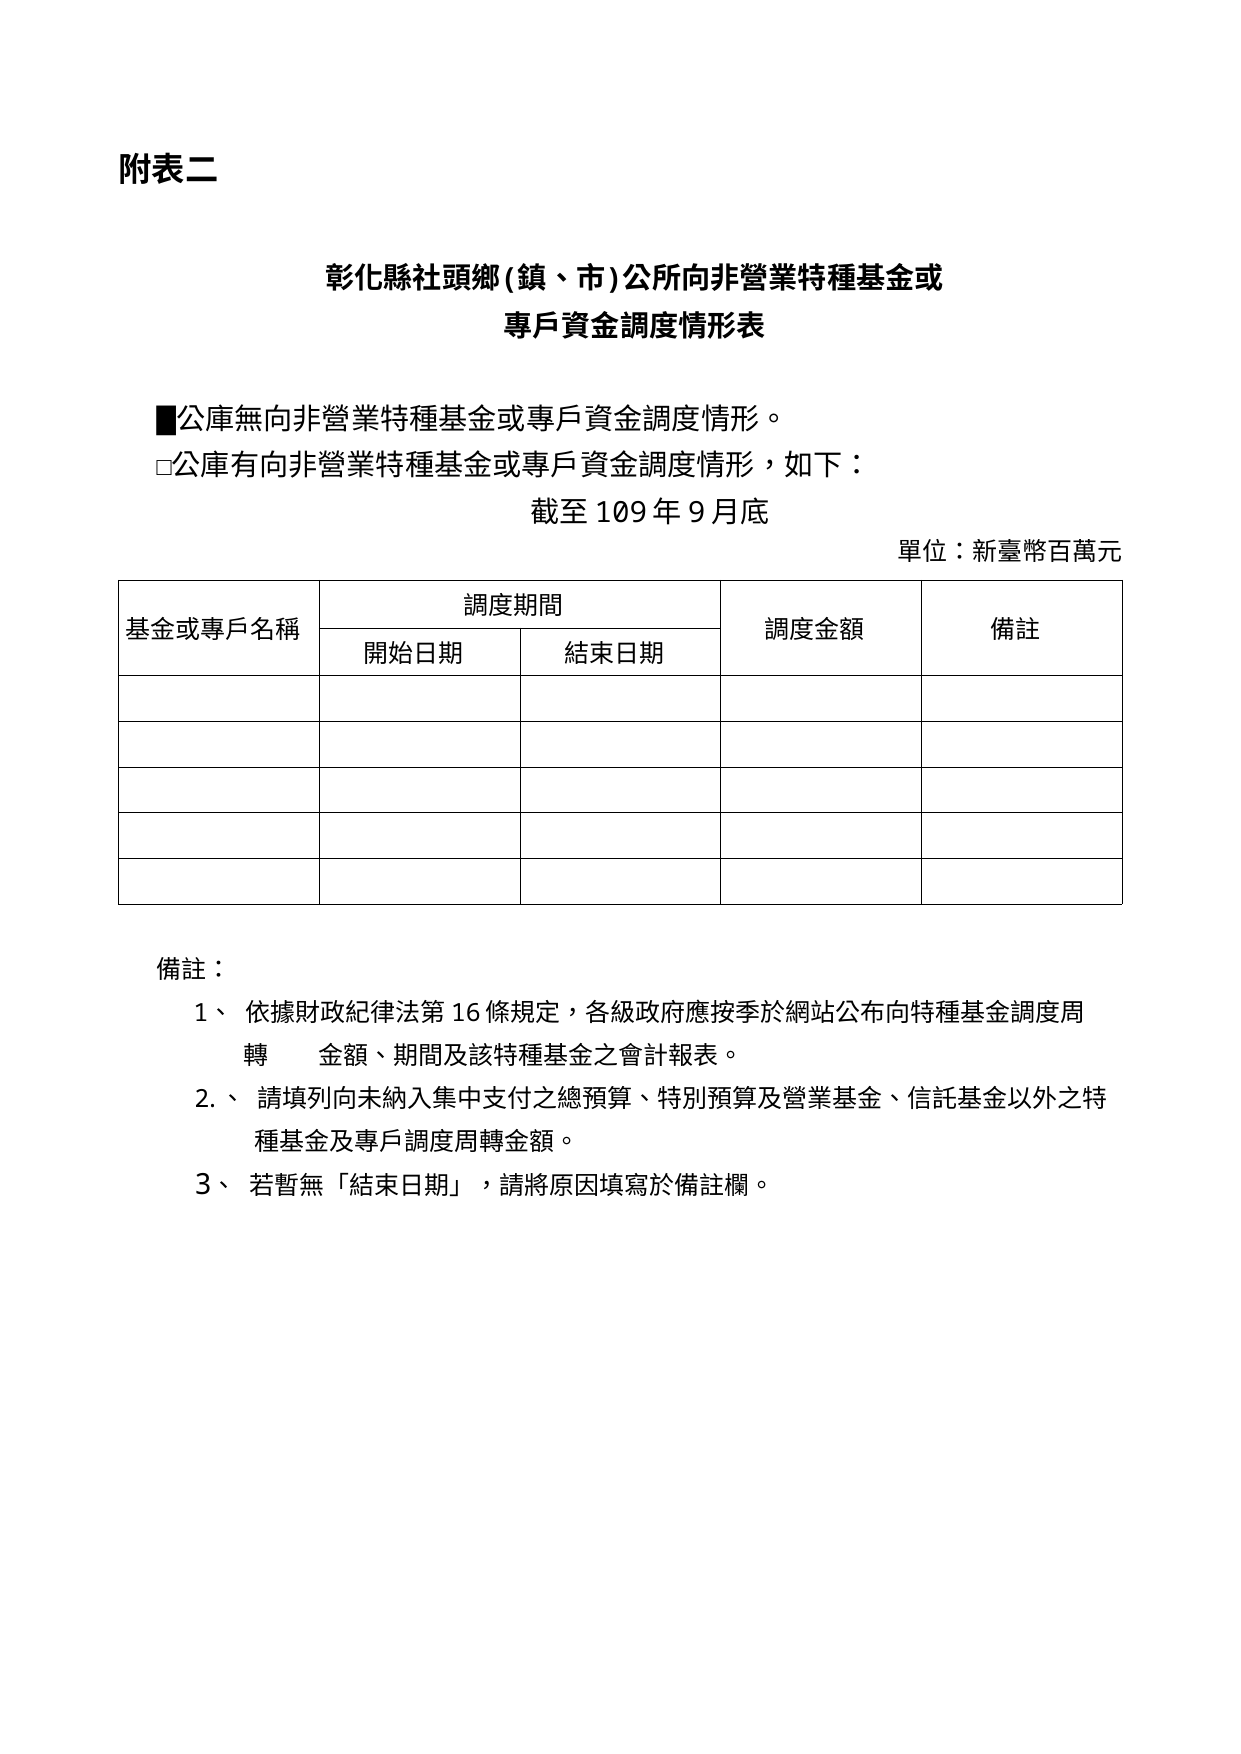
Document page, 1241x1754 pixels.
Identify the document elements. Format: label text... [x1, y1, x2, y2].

table_cell [320, 813, 520, 858]
table_header 調度期間 [320, 581, 720, 627]
text 3、 若暫無「結束日期」，請將原因填寫於備註欄。 [194, 1164, 1122, 1203]
table_cell [521, 676, 720, 721]
subtitle 附表二 [118, 143, 1122, 191]
table_cell [721, 676, 921, 721]
text 截至109年9月底 [530, 488, 1122, 531]
table_cell [922, 768, 1122, 812]
text █公庫無向非營業特種基金或專戶資金調度情形。 [156, 396, 1122, 438]
table_cell [521, 859, 720, 903]
table_cell [922, 676, 1122, 721]
table_cell [320, 676, 520, 721]
table_cell [721, 768, 921, 812]
subtitle 專戶資金調度情形表 [257, 302, 1011, 344]
text 種基金及專戶調度周轉金額。 [194, 1121, 1109, 1157]
table_cell [119, 676, 319, 721]
table_cell [721, 813, 921, 858]
subtitle 彰化縣社頭鄉(鎮、市)公所向非營業特種基金或 [257, 255, 1011, 297]
table_cell [119, 859, 319, 903]
table_header 調度金額 [721, 581, 921, 675]
table_header 基金或專戶名稱 [119, 581, 319, 675]
table_cell [320, 722, 520, 767]
table_cell [521, 813, 720, 858]
table_cell [521, 768, 720, 812]
table_cell 開始日期 [320, 629, 520, 675]
table_cell [119, 722, 319, 767]
text 備註： [156, 950, 1122, 986]
table_cell [320, 768, 520, 812]
table_cell [320, 859, 520, 903]
text 2.、 請填列向未納入集中支付之總預算、特別預算及營業基金、信託基金以外之特 [194, 1078, 1109, 1114]
table_cell [721, 859, 921, 903]
text 單位：新臺幣百萬元 [118, 531, 1122, 567]
table_cell [922, 722, 1122, 767]
text □公庫有向非營業特種基金或專戶資金調度情形，如下： [156, 442, 1122, 484]
text 1、 依據財政紀律法第16條規定，各級政府應按季於網站公布向特種基金調度周轉 金額、期間及該特種基金之會計報表。 [193, 993, 1109, 1072]
table_cell [521, 722, 720, 767]
table_header 備註 [922, 581, 1122, 675]
table_cell [721, 722, 921, 767]
table_cell [922, 813, 1122, 858]
table_cell [119, 813, 319, 858]
table_cell [119, 768, 319, 812]
table_cell [922, 859, 1122, 903]
table_cell 結束日期 [521, 629, 720, 675]
